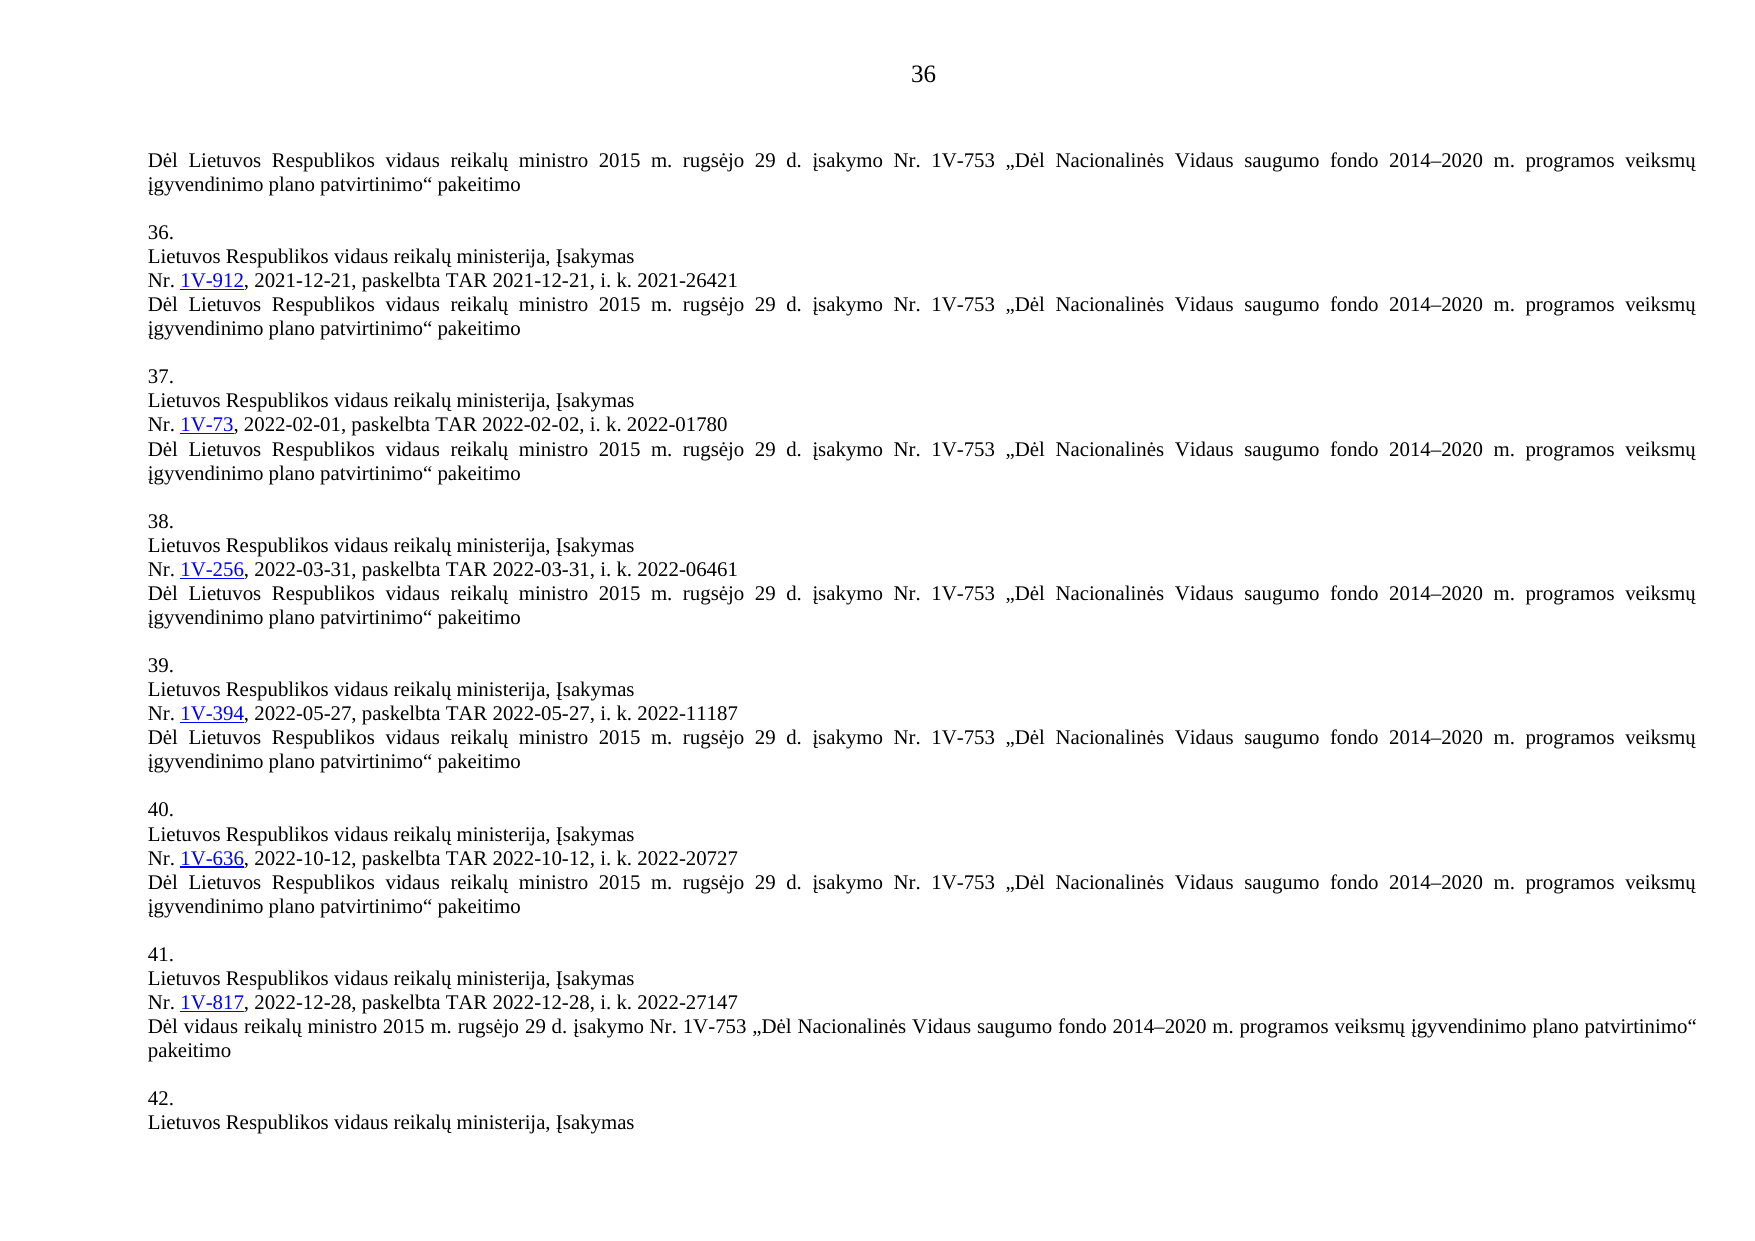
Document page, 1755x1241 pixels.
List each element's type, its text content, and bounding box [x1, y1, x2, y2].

text Lietuvos Respublikos vidaus reikalų ministerija, Įsakymas [148, 533, 1699, 557]
text Lietuvos Respublikos vidaus reikalų ministerija, Įsakymas [148, 966, 1699, 990]
text 40. [148, 797, 1699, 821]
text Lietuvos Respublikos vidaus reikalų ministerija, Įsakymas [148, 244, 1699, 268]
text Dėl Lietuvos Respublikos vidaus reikalų ministro 2015 m. rugsėjo 29 d. įsakymo Nr. 1V-753 „Dėl Nacionalinės Vidaus saugumo fondo 2014–2020 m. programos veiksmų įgyvendinimo plano patvirtinimo“ pakeitimo [148, 869, 1699, 918]
text Dėl vidaus reikalų ministro 2015 m. rugsėjo 29 d. įsakymo Nr. 1V-753 „Dėl Nacionalinės Vidaus saugumo fondo 2014–2020 m. programos veiksmų įgyvendinimo plano patvirtinimo“ pakeitimo [148, 1014, 1699, 1062]
text Lietuvos Respublikos vidaus reikalų ministerija, Įsakymas [148, 1110, 1699, 1134]
text Nr. 1V-256, 2022-03-31, paskelbta TAR 2022-03-31, i. k. 2022-06461 [148, 557, 1699, 581]
text Dėl Lietuvos Respublikos vidaus reikalų ministro 2015 m. rugsėjo 29 d. įsakymo Nr. 1V-753 „Dėl Nacionalinės Vidaus saugumo fondo 2014–2020 m. programos veiksmų įgyvendinimo plano patvirtinimo“ pakeitimo [148, 292, 1699, 340]
text Nr. 1V-817, 2022-12-28, paskelbta TAR 2022-12-28, i. k. 2022-27147 [148, 990, 1699, 1014]
text Dėl Lietuvos Respublikos vidaus reikalų ministro 2015 m. rugsėjo 29 d. įsakymo Nr. 1V-753 „Dėl Nacionalinės Vidaus saugumo fondo 2014–2020 m. programos veiksmų įgyvendinimo plano patvirtinimo“ pakeitimo [148, 436, 1699, 484]
text Lietuvos Respublikos vidaus reikalų ministerija, Įsakymas [148, 677, 1699, 701]
text 41. [148, 942, 1699, 966]
text Nr. 1V-394, 2022-05-27, paskelbta TAR 2022-05-27, i. k. 2022-11187 [148, 701, 1699, 725]
text Dėl Lietuvos Respublikos vidaus reikalų ministro 2015 m. rugsėjo 29 d. įsakymo Nr. 1V-753 „Dėl Nacionalinės Vidaus saugumo fondo 2014–2020 m. programos veiksmų įgyvendinimo plano patvirtinimo“ pakeitimo [148, 148, 1699, 196]
text 42. [148, 1086, 1699, 1110]
text 38. [148, 509, 1699, 533]
text 39. [148, 653, 1699, 677]
text Nr. 1V-73, 2022-02-01, paskelbta TAR 2022-02-02, i. k. 2022-01780 [148, 412, 1699, 436]
text Dėl Lietuvos Respublikos vidaus reikalų ministro 2015 m. rugsėjo 29 d. įsakymo Nr. 1V-753 „Dėl Nacionalinės Vidaus saugumo fondo 2014–2020 m. programos veiksmų įgyvendinimo plano patvirtinimo“ pakeitimo [148, 581, 1699, 629]
text Dėl Lietuvos Respublikos vidaus reikalų ministro 2015 m. rugsėjo 29 d. įsakymo Nr. 1V-753 „Dėl Nacionalinės Vidaus saugumo fondo 2014–2020 m. programos veiksmų įgyvendinimo plano patvirtinimo“ pakeitimo [148, 725, 1699, 773]
text 37. [148, 364, 1699, 388]
text Nr. 1V-912, 2021-12-21, paskelbta TAR 2021-12-21, i. k. 2021-26421 [148, 268, 1699, 292]
text Lietuvos Respublikos vidaus reikalų ministerija, Įsakymas [148, 388, 1699, 412]
text 36. [148, 220, 1699, 244]
text Nr. 1V-636, 2022-10-12, paskelbta TAR 2022-10-12, i. k. 2022-20727 [148, 846, 1699, 869]
text Lietuvos Respublikos vidaus reikalų ministerija, Įsakymas [148, 821, 1699, 846]
